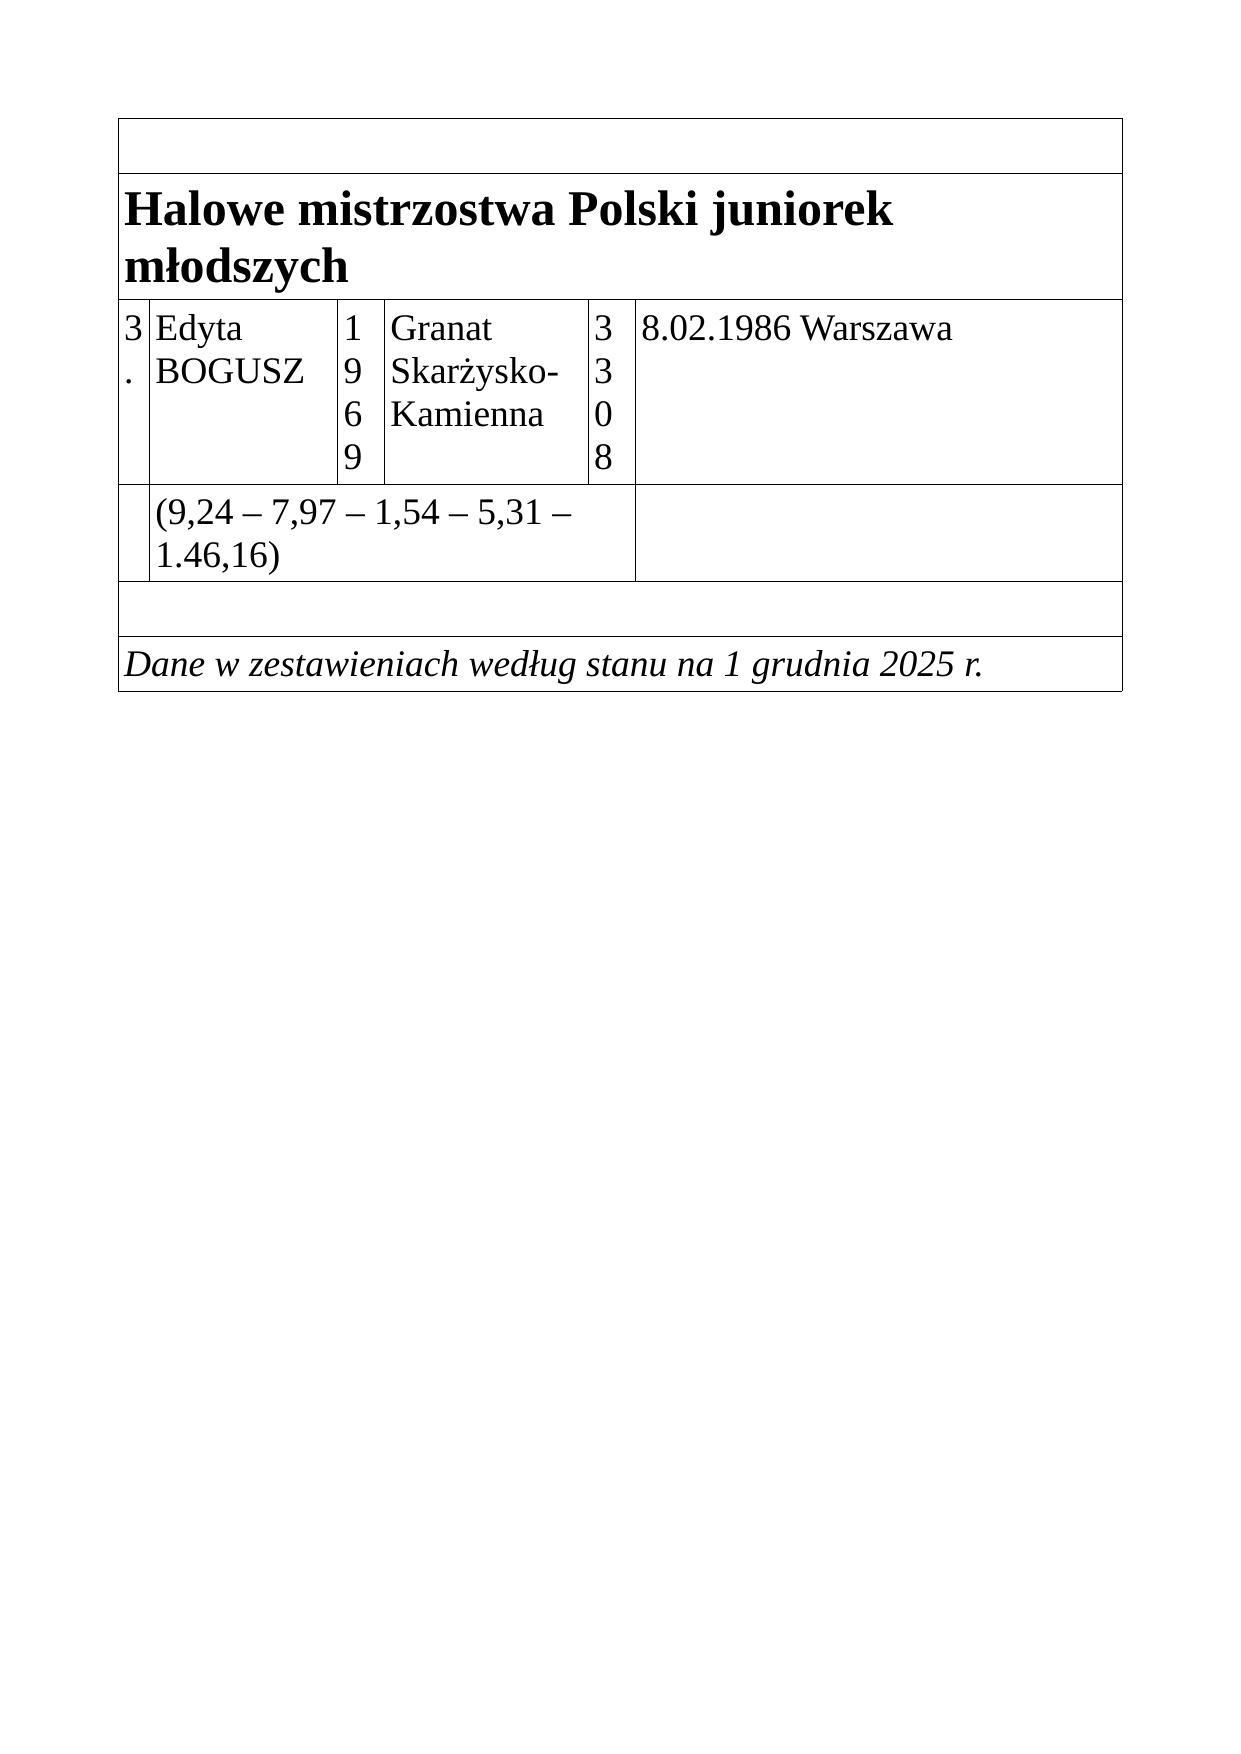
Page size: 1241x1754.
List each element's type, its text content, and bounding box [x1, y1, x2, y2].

table_cell (9,24 – 7,97 – 1,54 – 5,31 – 1.46,16) [150, 485, 635, 581]
table_cell 3308 [589, 300, 635, 483]
table_cell [119, 485, 149, 581]
table_cell 8.02.1986 Warszawa [636, 300, 1122, 483]
table_cell Granat Skarżysko-Kamienna [385, 300, 588, 483]
table_cell [636, 485, 1122, 581]
table_cell 3. [119, 300, 149, 483]
table_cell Edyta BOGUSZ [150, 300, 337, 483]
table_cell Dane w zestawieniach według stanu na 1 grudnia 2025 r. [119, 637, 1122, 691]
table_cell [119, 119, 1122, 173]
table_cell Halowe mistrzostwa Polski juniorek młodszych [119, 174, 1122, 299]
table_cell [119, 582, 1122, 636]
table_cell 1969 [338, 300, 384, 483]
